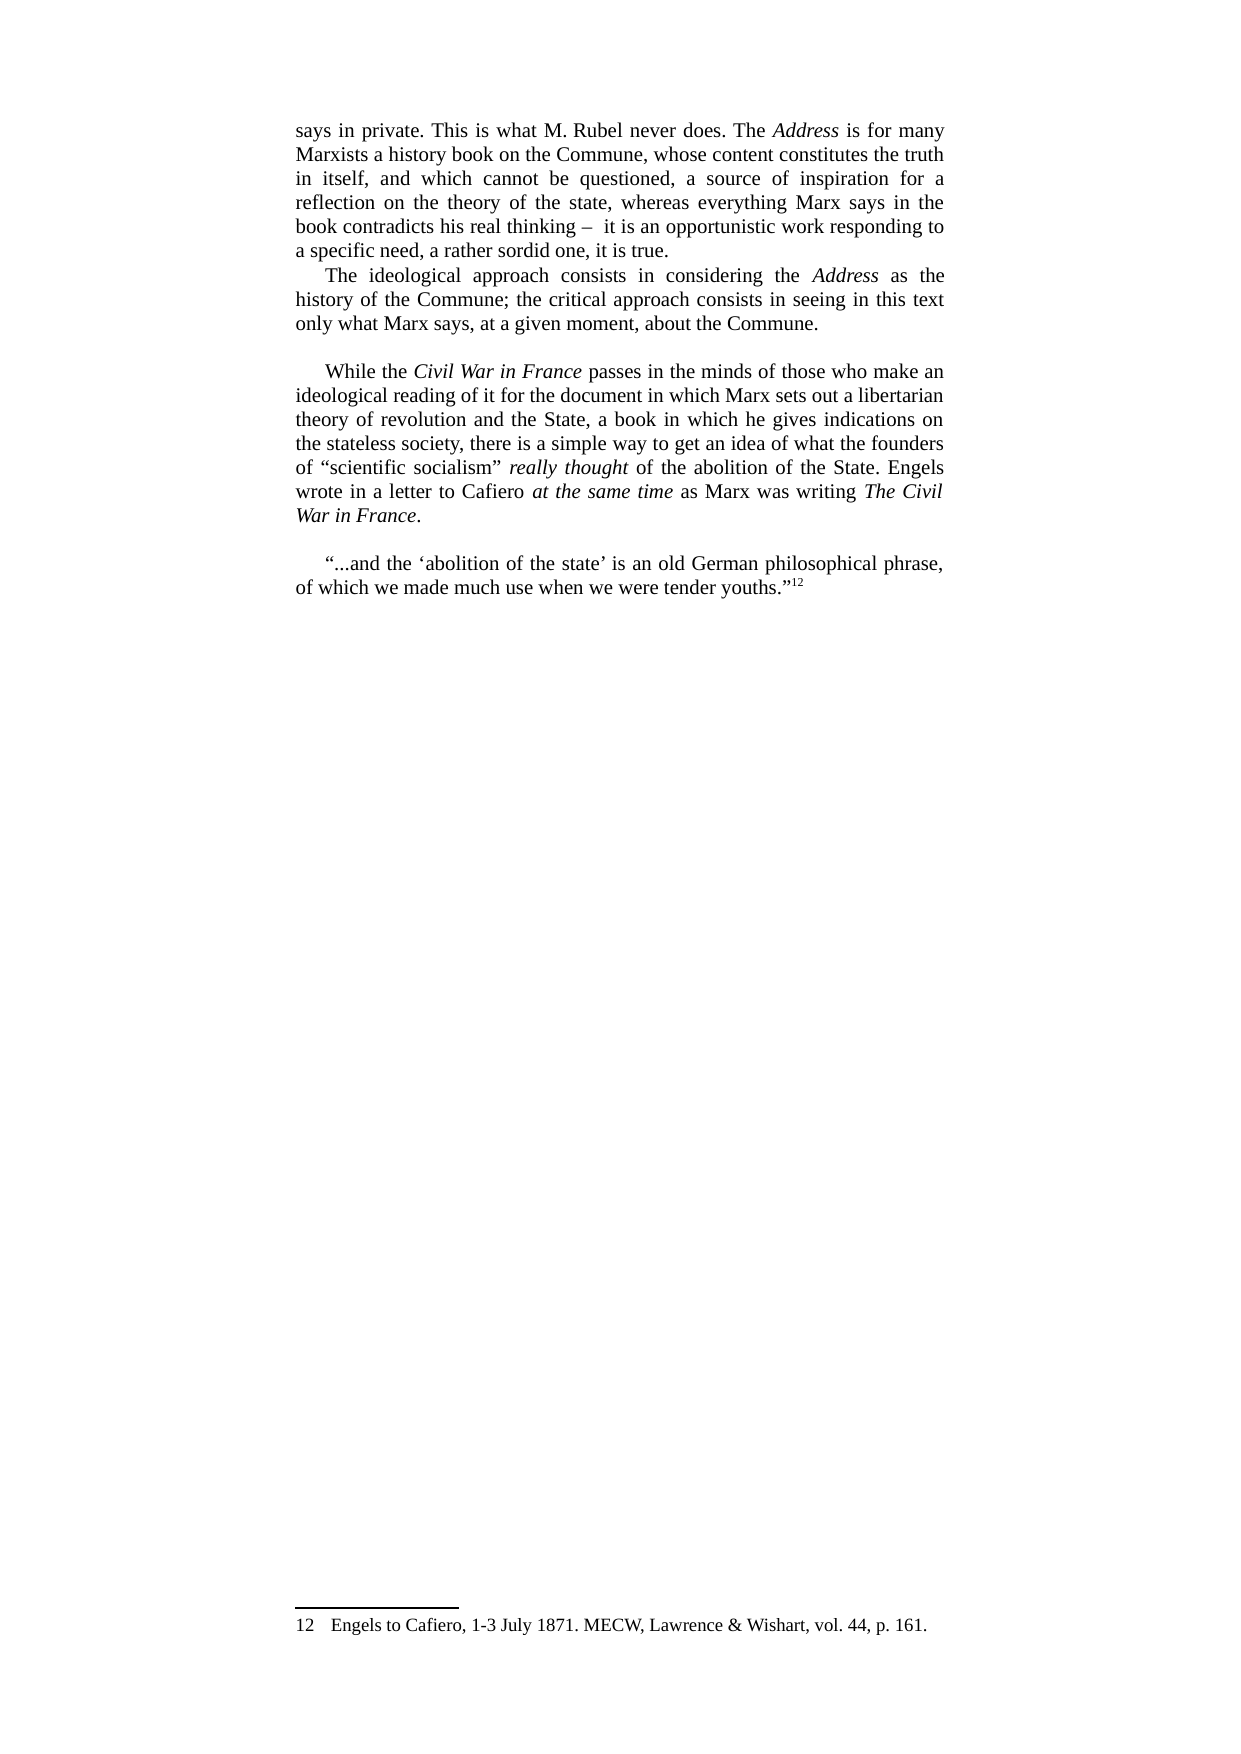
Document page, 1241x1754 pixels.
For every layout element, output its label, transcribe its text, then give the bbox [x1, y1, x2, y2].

text “...and the ‘abolition of the state’ is an old German philosophical phrase, of which we made much use when we were tender youths.” [295, 551, 945, 599]
subtitle The ideological approach consists in considering the Address as the history of the Commune; the critical approach consists in seeing in this text only what Marx says, at a given moment, about the Commune. [295, 262, 945, 335]
subtitle says in private. This is what M. Rubel never does. The Address is for many Marxists a history book on the Commune, whose content constitutes the truth in itself, and which cannot be questioned, a source of inspiration for a reflection on the theory of the state, whereas everything Marx says in the book contradicts his real thinking – it is an opportunistic work responding to a specific need, a rather sordid one, it is true. [295, 118, 945, 262]
subtitle While the Civil War in France passes in the minds of those who make an ideological reading of it for the document in which Marx sets out a libertarian theory of revolution and the State, a book in which he gives indications on the stateless society, there is a simple way to get an idea of what the founders of “scientific socialism” really thought of the abolition of the State. Engels wrote in a letter to Cafiero at the same time as Marx was writing The Civil War in France. [295, 359, 945, 527]
text Engels to Cafiero, 1-3 July 1871. MECW, Lawrence & Wishart, vol. 44, p. 161. [295, 1614, 945, 1636]
